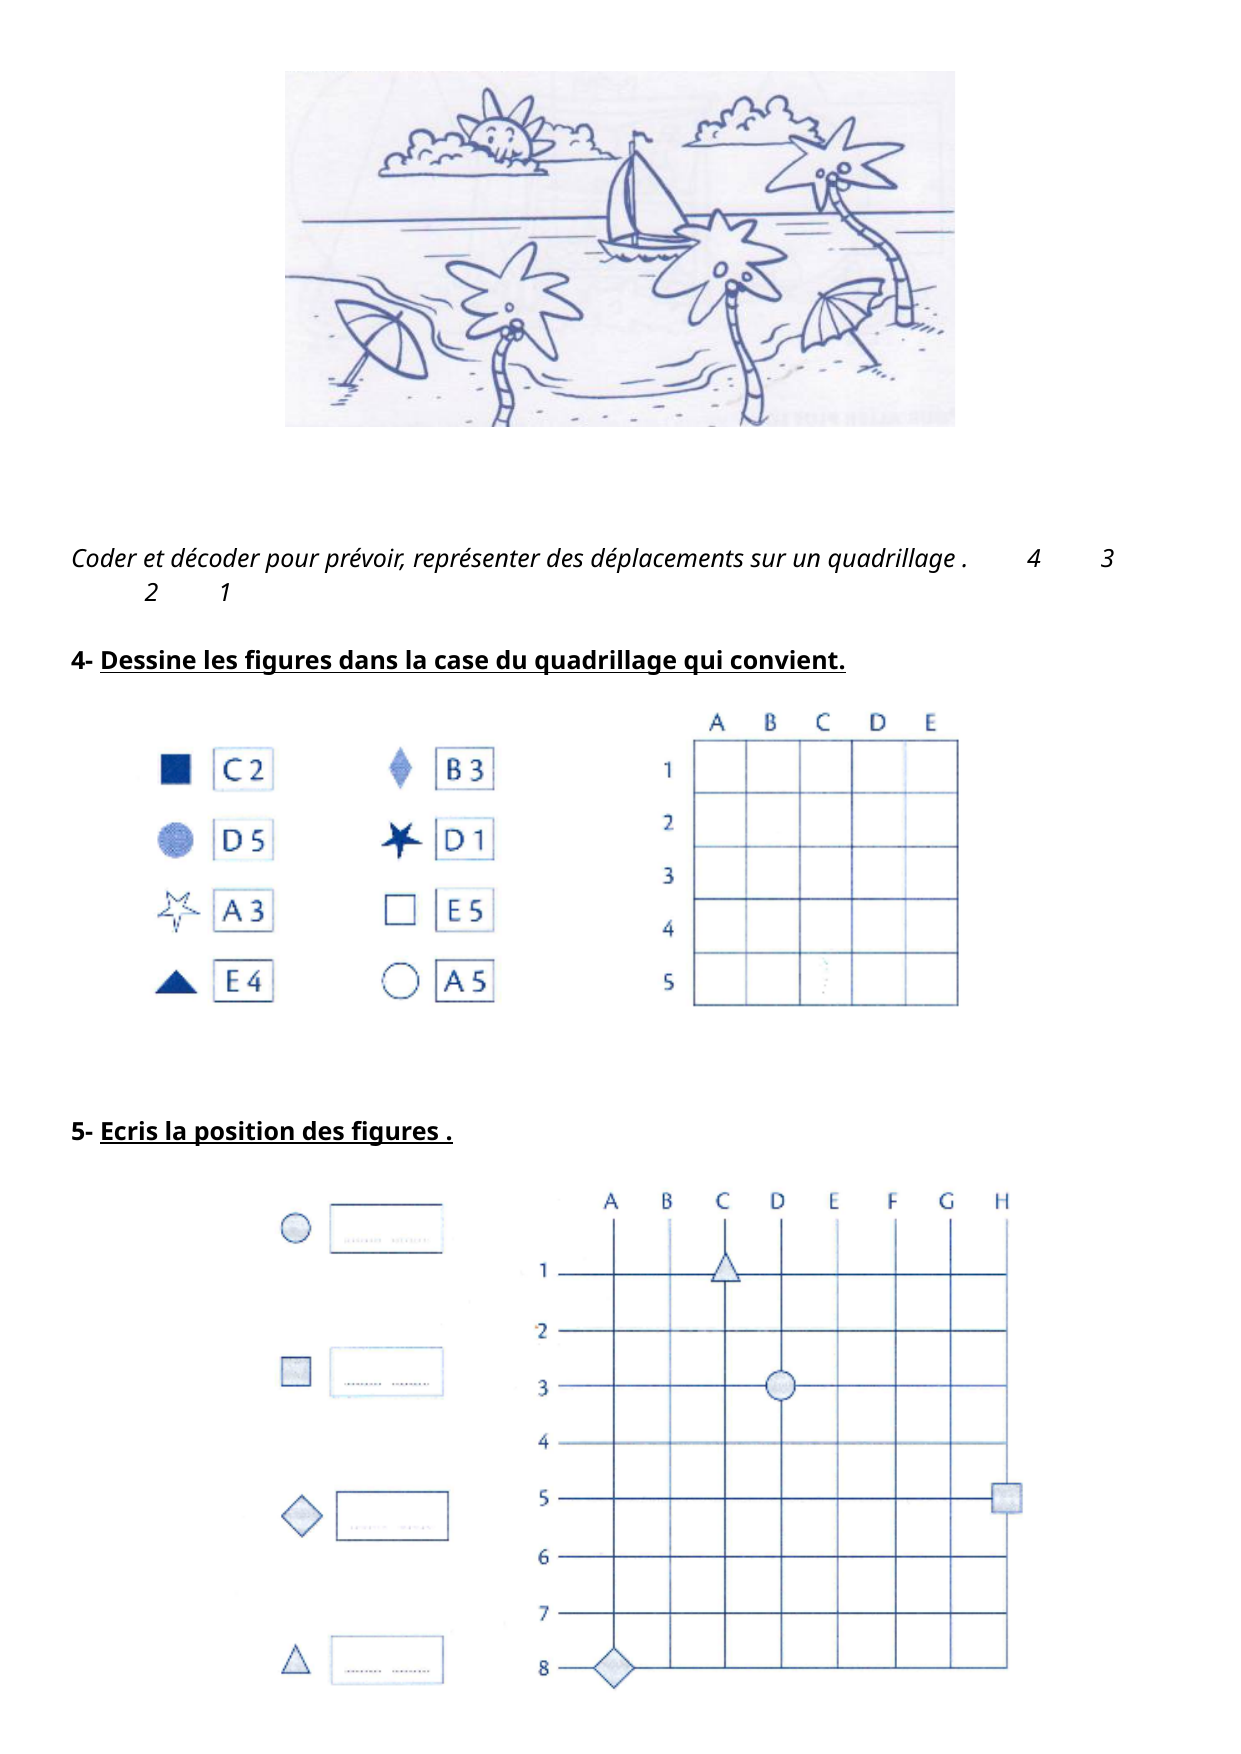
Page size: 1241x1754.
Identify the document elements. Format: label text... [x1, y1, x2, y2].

text 5- Ecris la position des figures . [71, 1113, 1169, 1147]
picture [207, 1181, 1033, 1699]
text 4- Dessine les figures dans la case du quadrillage qui convient. [71, 643, 1169, 677]
picture [285, 71, 956, 401]
text Coder et décoder pour prévoir, représenter des déplacements sur un quadrillage . 4 3 2 1 [71, 541, 1169, 609]
picture [122, 706, 993, 1028]
